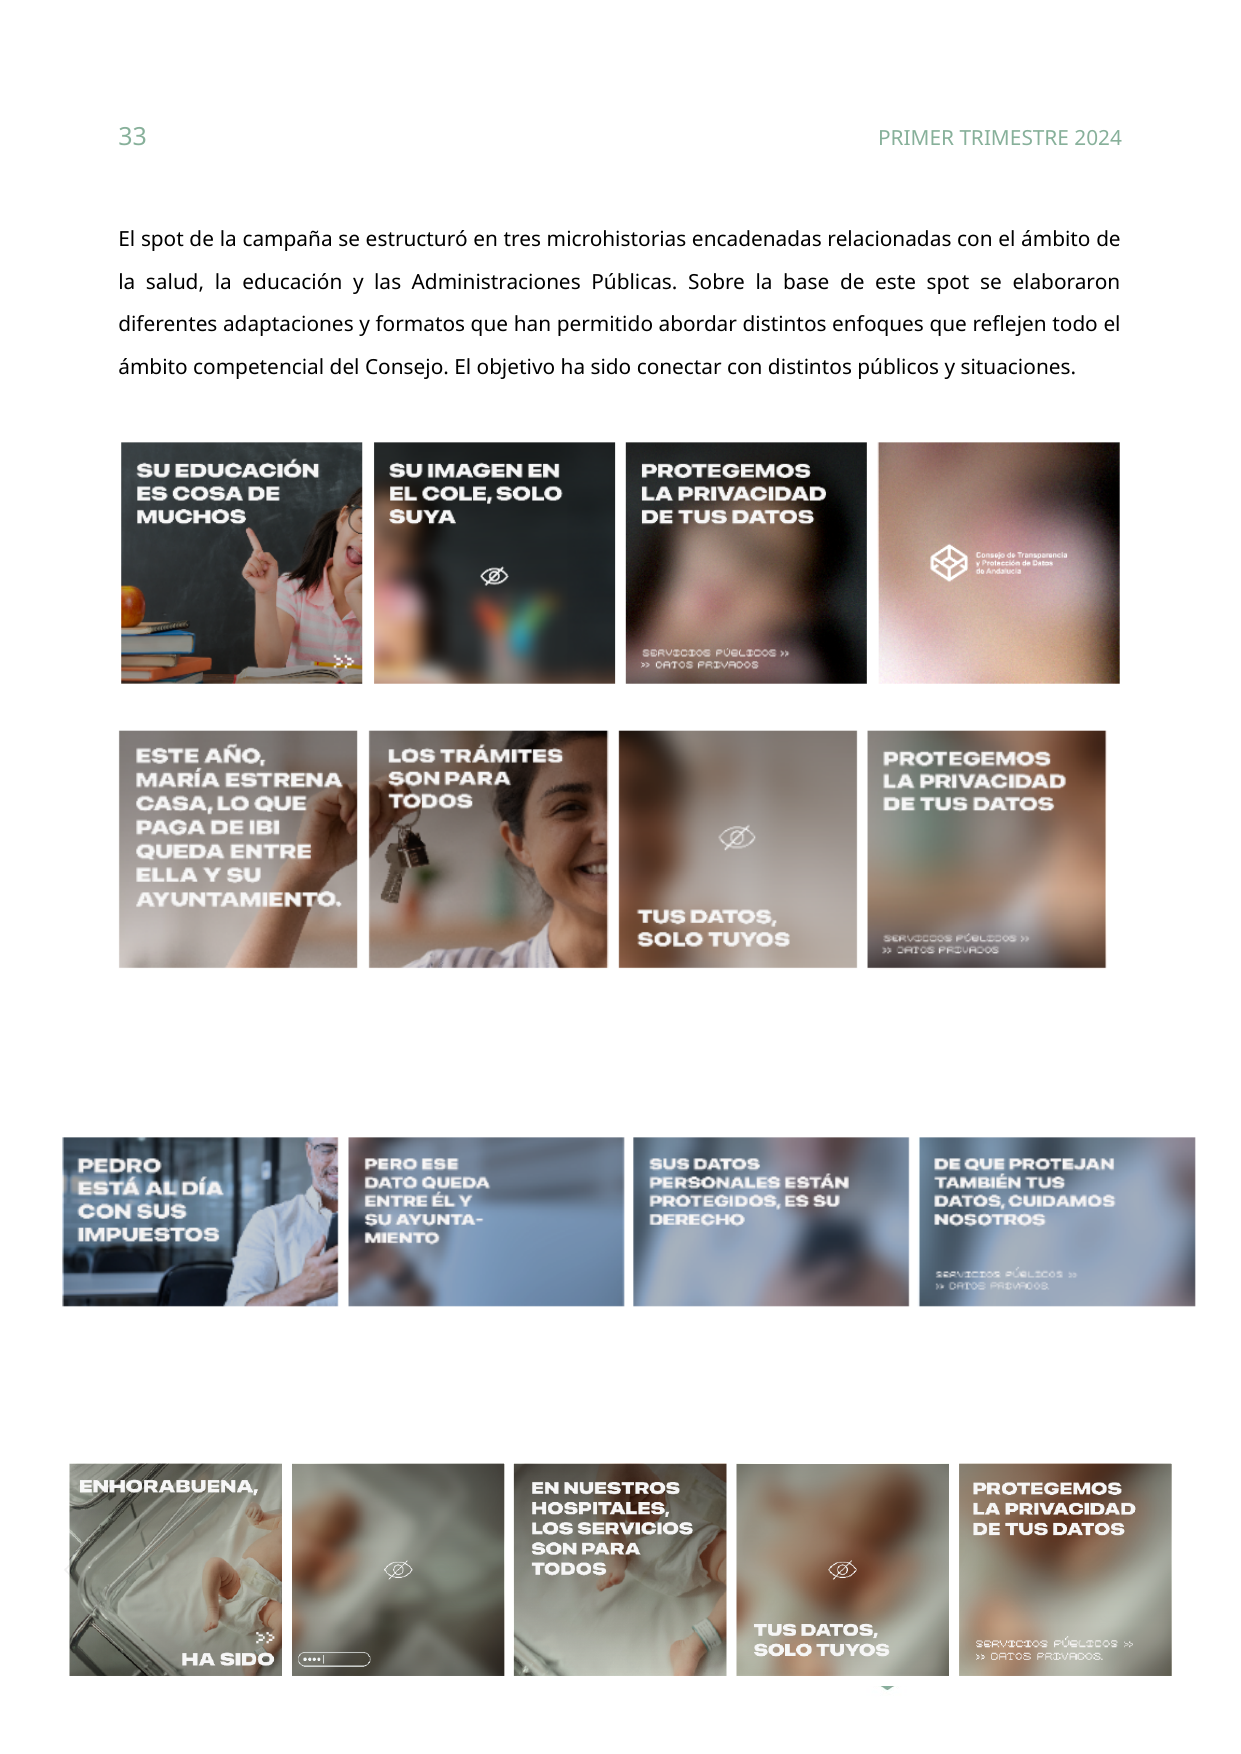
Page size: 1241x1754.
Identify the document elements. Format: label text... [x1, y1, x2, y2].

picture [58, 1127, 1206, 1317]
text El spot de la campaña se estructuró en tres microhistorias encadenadas relacionadas con el ámbito de la salud, la educación y las Administraciones Públicas. Sobre la base de este spot se elaboraron diferentes adaptaciones y formatos que han permitido abordar distintos enfoques que reflejen todo el ámbito competencial del Consejo. El objetivo ha sido conectar con distintos públicos y situaciones. [118, 224, 1122, 381]
picture [62, 1456, 1178, 1712]
picture [118, 437, 1123, 687]
picture [110, 719, 1115, 976]
